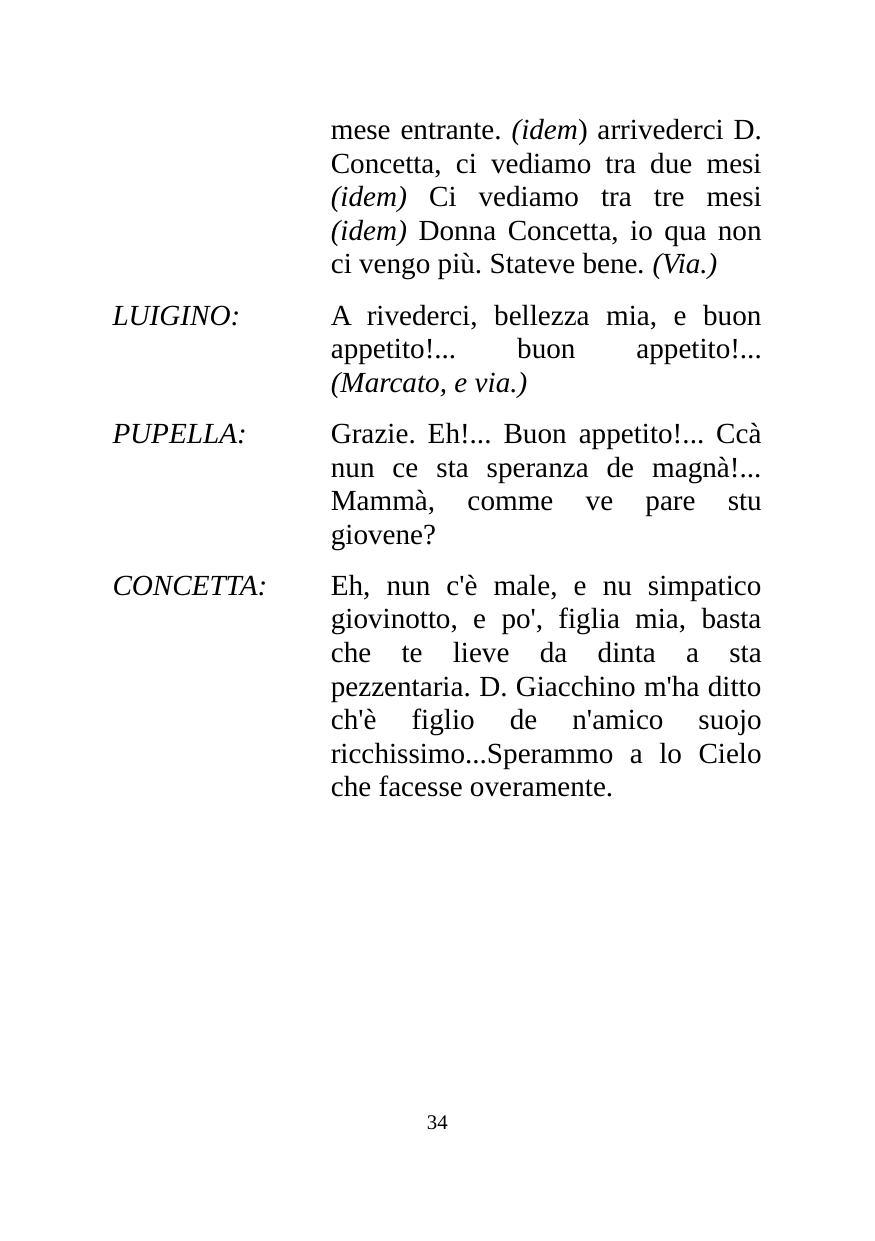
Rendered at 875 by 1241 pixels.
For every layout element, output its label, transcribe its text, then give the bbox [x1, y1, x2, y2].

table_cell LUIGINO: [106, 292, 325, 410]
table_cell A rivederci, bellezza mia, e buon appetito!... buon appetito!... (Marcato, e via.) [325, 292, 768, 410]
table_cell Grazie. Eh!... Buon appetito!... Ccà nun ce sta speranza de magnà!... Mammà, comme ve pare stu giovene? [325, 410, 768, 562]
table_cell PUPELLA: [106, 410, 325, 562]
table_cell mese entrante. (idem) arrivederci D. Concetta, ci vediamo tra due mesi (idem) Ci vediamo tra tre mesi (idem) Donna Concetta, io qua non ci vengo più. Stateve bene. (Via.) [325, 106, 768, 292]
table_cell [106, 106, 325, 292]
table_cell CONCETTA: [106, 562, 325, 815]
table_cell Eh, nun c'è male, e nu simpatico giovinotto, e po', figlia mia, basta che te lieve da dinta a sta pezzentaria. D. Giacchino m'ha ditto ch'è figlio de n'amico suojo ricchissimo...Sperammo a lo Cielo che facesse overamente. [325, 562, 768, 815]
